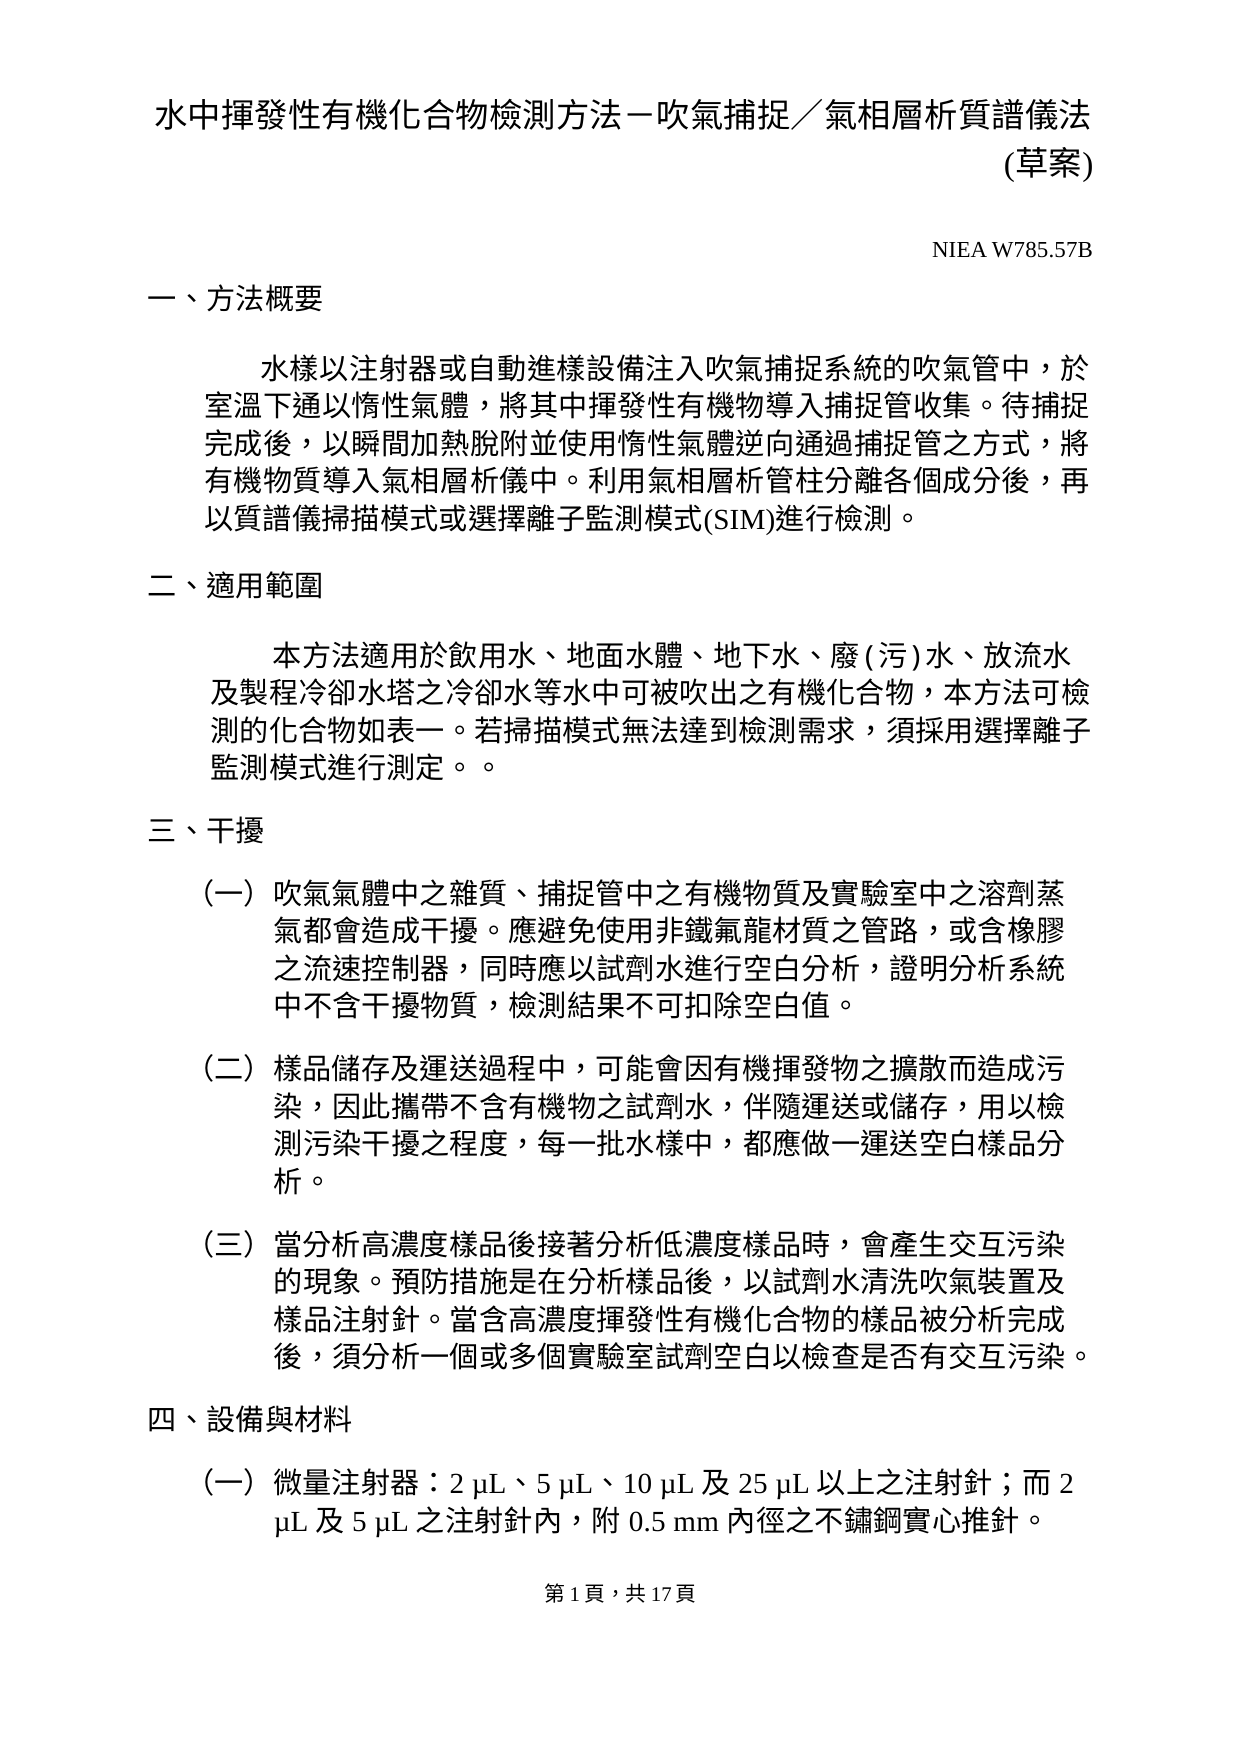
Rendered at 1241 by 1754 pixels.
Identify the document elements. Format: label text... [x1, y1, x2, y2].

text （一）吹氣氣體中之雜質、捕捉管中之有機物質及實驗室中之溶劑蒸氣都會造成干擾。應避免使用非鐵氟龍材質之管路，或含橡膠之流速控制器，同時應以試劑水進行空白分析，證明分析系統中不含干擾物質，檢測結果不可扣除空白值。 [185, 874, 1093, 1024]
text 四、設備與材料 [148, 1401, 1093, 1438]
text 水中揮發性有機化合物檢測方法－吹氣捕捉／氣相層析質譜儀法(草案) [148, 88, 1093, 185]
text （二）樣品儲存及運送過程中，可能會因有機揮發物之擴散而造成污染，因此攜帶不含有機物之試劑水，伴隨運送或儲存，用以檢測污染干擾之程度，每一批水樣中，都應做一運送空白樣品分析。 [185, 1050, 1093, 1200]
text 一、方法概要 [148, 275, 1093, 317]
text （三）當分析高濃度樣品後接著分析低濃度樣品時，會產生交互污染的現象。預防措施是在分析樣品後，以試劑水清洗吹氣裝置及樣品注射針。當含高濃度揮發性有機化合物的樣品被分析完成後，須分析一個或多個實驗室試劑空白以檢查是否有交互污染。 [185, 1225, 1093, 1375]
text NIEA W785.57B [148, 236, 1093, 262]
text （一）微量注射器：2 µL、5 µL、10 µL 及 25 µL 以上之注射針；而 2 µL 及 5 µL 之注射針內，附 0.5 mm 內徑之不鏽鋼實心推針。 [185, 1463, 1093, 1538]
text 水樣以注射器或自動進樣設備注入吹氣捕捉系統的吹氣管中，於室溫下通以惰性氣體，將其中揮發性有機物導入捕捉管收集。待捕捉完成後，以瞬間加熱脫附並使用惰性氣體逆向通過捕捉管之方式，將有機物質導入氣相層析儀中。利用氣相層析管柱分離各個成分後，再以質譜儀掃描模式或選擇離子監測模式(SIM)進行檢測。 [204, 349, 1093, 537]
text 三、干擾 [148, 811, 1093, 849]
text 二、適用範圍 [148, 562, 1093, 604]
text 本方法適用於飲用水、地面水體、地下水、廢(污)水、放流水及製程冷卻水塔之冷卻水等水中可被吹出之有機化合物，本方法可檢測的化合物如表一。若掃描模式無法達到檢測需求，須採用選擇離子監測模式進行測定。。 [210, 636, 1093, 786]
